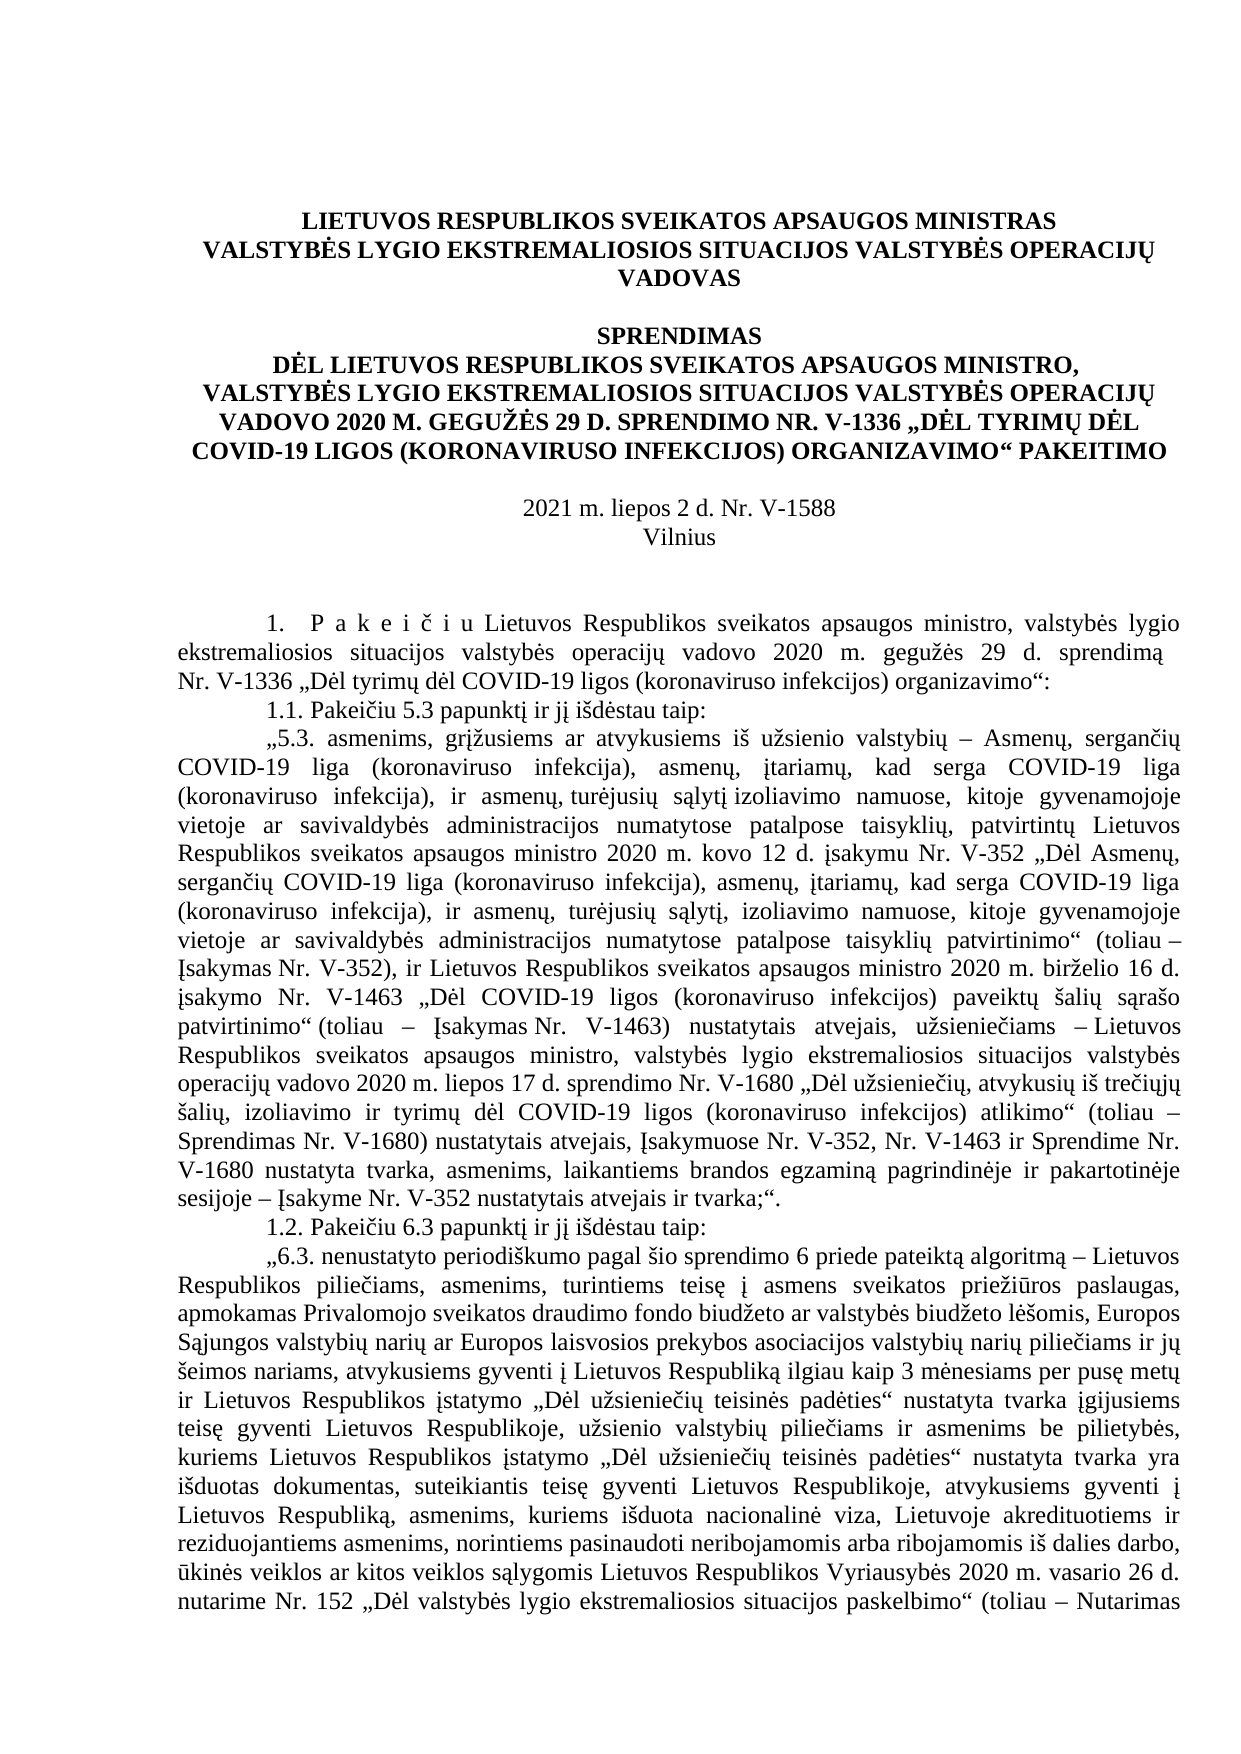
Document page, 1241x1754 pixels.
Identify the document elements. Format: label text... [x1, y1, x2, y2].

text VALSTYBĖS LYGIO EKSTREMALIOSIOS SITUACIJOS VALSTYBĖS OPERACIJŲ VADOVO 2020 M. GEGUŽĖS 29 D. SPRENDIMO NR. V-1336 „DĖL TYRIMŲ DĖL COVID-19 LIGOS (KORONAVIRUSO INFEKCIJOS) ORGANIZAVIMO“ PAKEITIMO [177, 378, 1181, 465]
text LIETUVOS RESPUBLIKOS SVEIKATOS APSAUGOS MINISTRAS [177, 206, 1181, 235]
text „6.3. nenustatyto periodiškumo pagal šio sprendimo 6 priede pateiktą algoritmą – Lietuvos Respublikos piliečiams, asmenims, turintiems teisę į asmens sveikatos priežiūros paslaugas, apmokamas Privalomojo sveikatos draudimo fondo biudžeto ar valstybės biudžeto lėšomis, Europos Sąjungos valstybių narių ar Europos laisvosios prekybos asociacijos valstybių narių piliečiams ir jų šeimos nariams, atvykusiems gyventi į Lietuvos Respubliką ilgiau kaip 3 mėnesiams per pusę metų ir Lietuvos Respublikos įstatymo „Dėl užsieniečių teisinės padėties“ nustatyta tvarka įgijusiems teisę gyventi Lietuvos Respublikoje, užsienio valstybių piliečiams ir asmenims be pilietybės, kuriems Lietuvos Respublikos įstatymo „Dėl užsieniečių teisinės padėties“ nustatyta tvarka yra išduotas dokumentas, suteikiantis teisę gyventi Lietuvos Respublikoje, atvykusiems gyventi į Lietuvos Respubliką, asmenims, kuriems išduota nacionalinė viza, Lietuvoje akredituotiems ir reziduojantiems asmenims, norintiems pasinaudoti neribojamomis arba ribojamomis iš dalies darbo, ūkinės veiklos ar kitos veiklos sąlygomis Lietuvos Respublikos Vyriausybės 2020 m. vasario 26 d. nutarime Nr. 152 „Dėl valstybės lygio ekstremaliosios situacijos paskelbimo“ (toliau – Nutarimas [177, 1241, 1181, 1615]
text „5.3. asmenims, grįžusiems ar atvykusiems iš užsienio valstybių – Asmenų, sergančių COVID-19 liga (koronaviruso infekcija), asmenų, įtariamų, kad serga COVID-19 liga (koronaviruso infekcija), ir asmenų, turėjusių sąlytį izoliavimo namuose, kitoje gyvenamojoje vietoje ar savivaldybės administracijos numatytose patalpose taisyklių, patvirtintų Lietuvos Respublikos sveikatos apsaugos ministro 2020 m. kovo 12 d. įsakymu Nr. V-352 „Dėl Asmenų, sergančių COVID-19 liga (koronaviruso infekcija), asmenų, įtariamų, kad serga COVID-19 liga (koronaviruso infekcija), ir asmenų, turėjusių sąlytį, izoliavimo namuose, kitoje gyvenamojoje vietoje ar savivaldybės administracijos numatytose patalpose taisyklių patvirtinimo“ (toliau – Įsakymas Nr. V-352), ir Lietuvos Respublikos sveikatos apsaugos ministro 2020 m. birželio 16 d. įsakymo Nr. V-1463 „Dėl COVID-19 ligos (koronaviruso infekcijos) paveiktų šalių sąrašo patvirtinimo“ (toliau – Įsakymas Nr. V-1463) nustatytais atvejais, užsieniečiams – Lietuvos Respublikos sveikatos apsaugos ministro, valstybės lygio ekstremaliosios situacijos valstybės operacijų vadovo 2020 m. liepos 17 d. sprendimo Nr. V-1680 „Dėl užsieniečių, atvykusių iš trečiųjų šalių, izoliavimo ir tyrimų dėl COVID-19 ligos (koronaviruso infekcijos) atlikimo“ (toliau – Sprendimas Nr. V-1680) nustatytais atvejais, Įsakymuose Nr. V-352, Nr. V-1463 ir Sprendime Nr. V-1680 nustatyta tvarka, asmenims, laikantiems brandos egzaminą pagrindinėje ir pakartotinėje sesijoje – Įsakyme Nr. V-352 nustatytais atvejais ir tvarka;“. [177, 723, 1181, 1212]
text 1.2. Pakeičiu 6.3 papunktį ir jį išdėstau taip: [177, 1212, 1181, 1241]
text VALSTYBĖS LYGIO EKSTREMALIOSIOS SITUACIJOS VALSTYBĖS OPERACIJŲ VADOVAS [177, 235, 1181, 292]
text 1.1. Pakeičiu 5.3 papunktį ir jį išdėstau taip: [177, 695, 1181, 723]
text DĖL LIETUVOS RESPUBLIKOS SVEIKATOS APSAUGOS MINISTRO, [177, 350, 1181, 378]
text Vilnius [177, 522, 1181, 551]
text 1. P a k e i č i u Lietuvos Respublikos sveikatos apsaugos ministro, valstybės lygio ekstremaliosios situacijos valstybės operacijų vadovo 2020 m. gegužės 29 d. sprendimą Nr. V-1336 „Dėl tyrimų dėl COVID-19 ligos (koronaviruso infekcijos) organizavimo“: [177, 608, 1181, 695]
text SPRENDIMAS [177, 321, 1181, 350]
text 2021 m. liepos 2 d. Nr. V-1588 [177, 493, 1181, 522]
